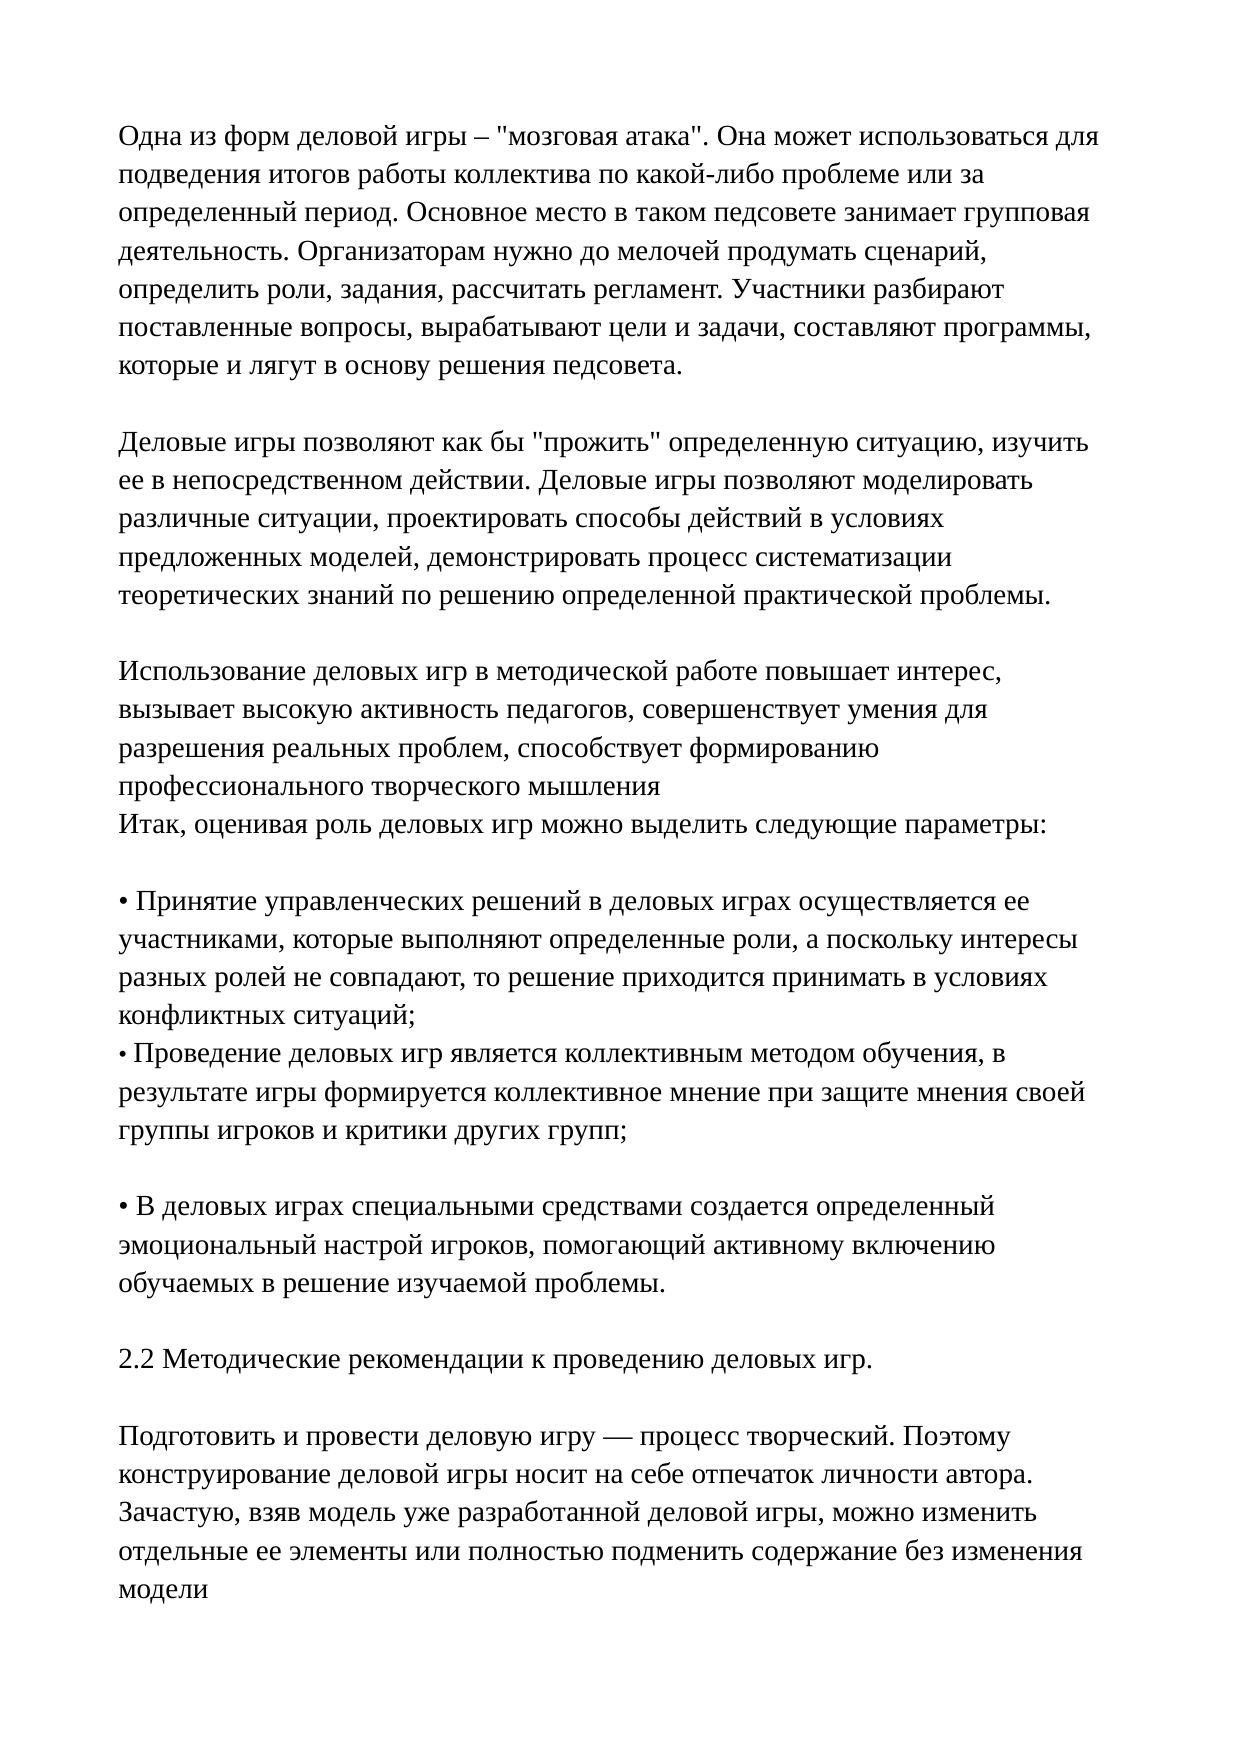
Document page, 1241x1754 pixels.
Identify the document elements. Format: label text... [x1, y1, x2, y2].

text Одна из форм деловой игры – "мозговая атака". Она может использоваться для подведения итогов работы коллектива по какой-либо проблеме или за определенный период. Основное место в таком педсовете занимает групповая деятельность. Организаторам нужно до мелочей продумать сценарий, определить роли, задания, рассчитать регламент. Участники разбирают поставленные вопросы, вырабатывают цели и задачи, составляют программы, которые и лягут в основу решения педсовета. Деловые игры позволяют как бы "прожить" определенную ситуацию, изучить ее в непосредственном действии. Деловые игры позволяют моделировать различные ситуации, проектировать способы действий в условиях предложенных моделей, демонстрировать процесс систематизации теоретических знаний по решению определенной практической проблемы. Использование деловых игр в методической работе повышает интерес, вызывает высокую активность педагогов, совершенствует умения для разрешения реальных проблем, способствует формированию профессионального творческого мышления [118, 118, 1122, 802]
text Итак, оценивая роль деловых игр можно выделить следующие параметры: • Принятие управленческих решений в деловых играх осуществляется ее участниками, которые выполняют определенные роли, а поскольку интересы разных ролей не совпадают, то решение приходится принимать в условиях конфликтных ситуаций; [118, 806, 1122, 1031]
text • Проведение деловых игр является коллективным методом обучения, в результате игры формируется коллективное мнение при защите мнения своей группы игроков и критики других групп; • В деловых играх специальными средствами создается определенный эмоциональный настрой игроков, помогающий активному включению обучаемых в решение изучаемой проблемы. 2.2 Методические рекомендации к проведению деловых игр. Подготовить и провести деловую игру — процесс творческий. Поэтому конструирование деловой игры носит на себе отпечаток личности автора. Зачастую, взяв модель уже разработанной деловой игры, можно изменить отдельные ее элементы или полностью подменить содержание без изменения модели [118, 1036, 1122, 1604]
